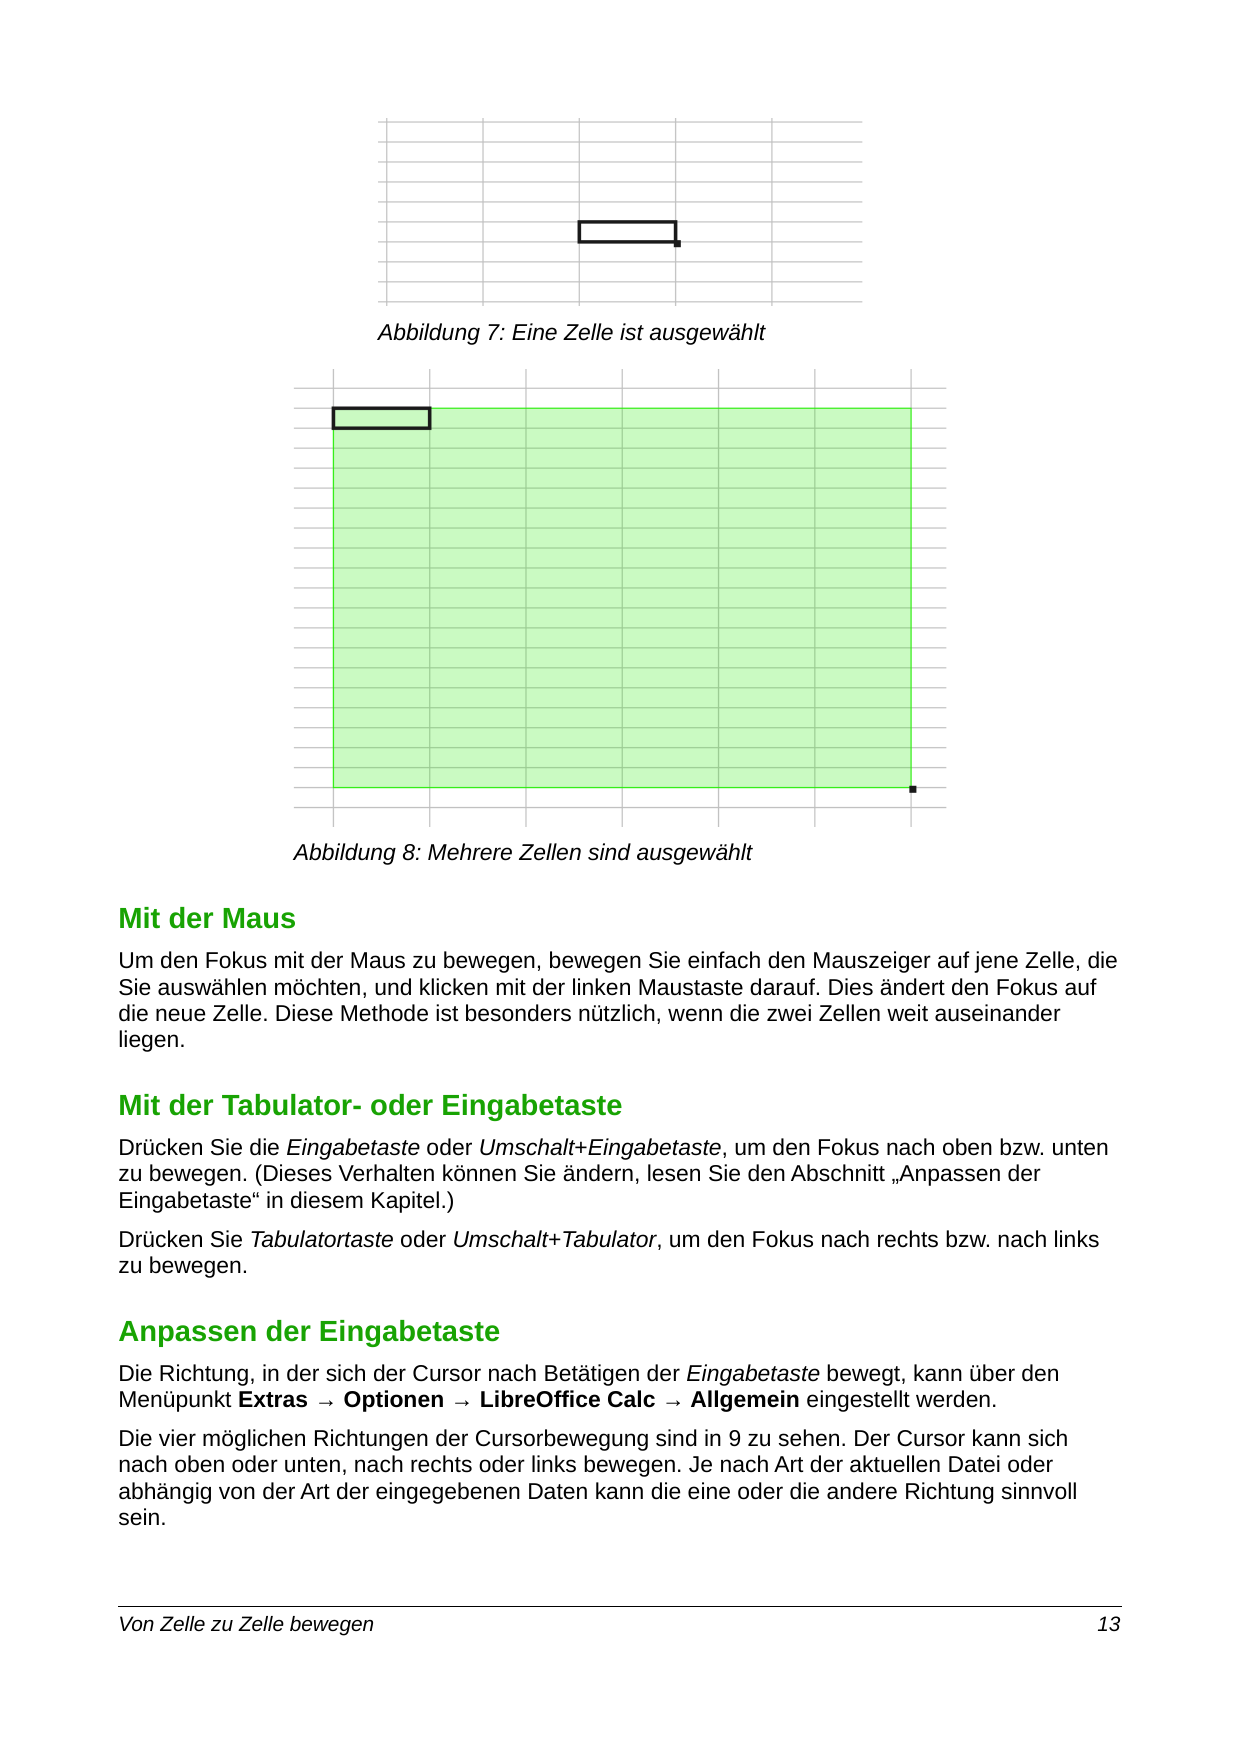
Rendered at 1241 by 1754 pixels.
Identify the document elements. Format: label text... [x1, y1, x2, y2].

text Die vier möglichen Richtungen der Cursorbewegung sind in Abbildung 9 zu sehen. Der Cursor kann sich nach oben oder unten, nach rechts oder links bewegen. Je nach Art der aktuellen Datei oder abhängig von der Art der eingegebenen Daten kann die eine oder die andere Richtung sinnvoll sein. [118, 1425, 1122, 1530]
subtitle Mit der Tabulator- oder Eingabetaste [118, 1088, 1122, 1122]
subtitle Anpassen der Eingabetaste [118, 1314, 1122, 1347]
picture [378, 118, 863, 306]
text Abbildung 8: Mehrere Zellen sind ausgewählt [294, 839, 946, 866]
picture [293, 369, 947, 827]
text Abbildung 7: Eine Zelle ist ausgewählt [378, 318, 862, 345]
text Die Richtung, in der sich der Cursor nach Betätigen der Eingabetaste bewegt, kann über den Menüpunkt Extras → Optionen → LibreOffice Calc → Allgemein eingestellt werden. [118, 1360, 1122, 1412]
text Drücken Sie die Eingabetaste oder Umschalt+Eingabetaste, um den Fokus nach oben bzw. unten zu bewegen. (Dieses Verhalten können Sie ändern, lesen Sie den Abschnitt „Anpassen der Eingabetaste“ in diesem Kapitel.) [118, 1134, 1122, 1213]
text Drücken Sie Tabulatortaste oder Umschalt+Tabulator, um den Fokus nach rechts bzw. nach links zu bewegen. [118, 1226, 1122, 1278]
text Um den Fokus mit der Maus zu bewegen, bewegen Sie einfach den Mauszeiger auf jene Zelle, die Sie auswählen möchten, und klicken mit der linken Maustaste darauf. Dies ändert den Fokus auf die neue Zelle. Diese Methode ist besonders nützlich, wenn die zwei Zellen weit auseinander liegen. [118, 947, 1122, 1053]
subtitle Mit der Maus [118, 901, 1122, 935]
